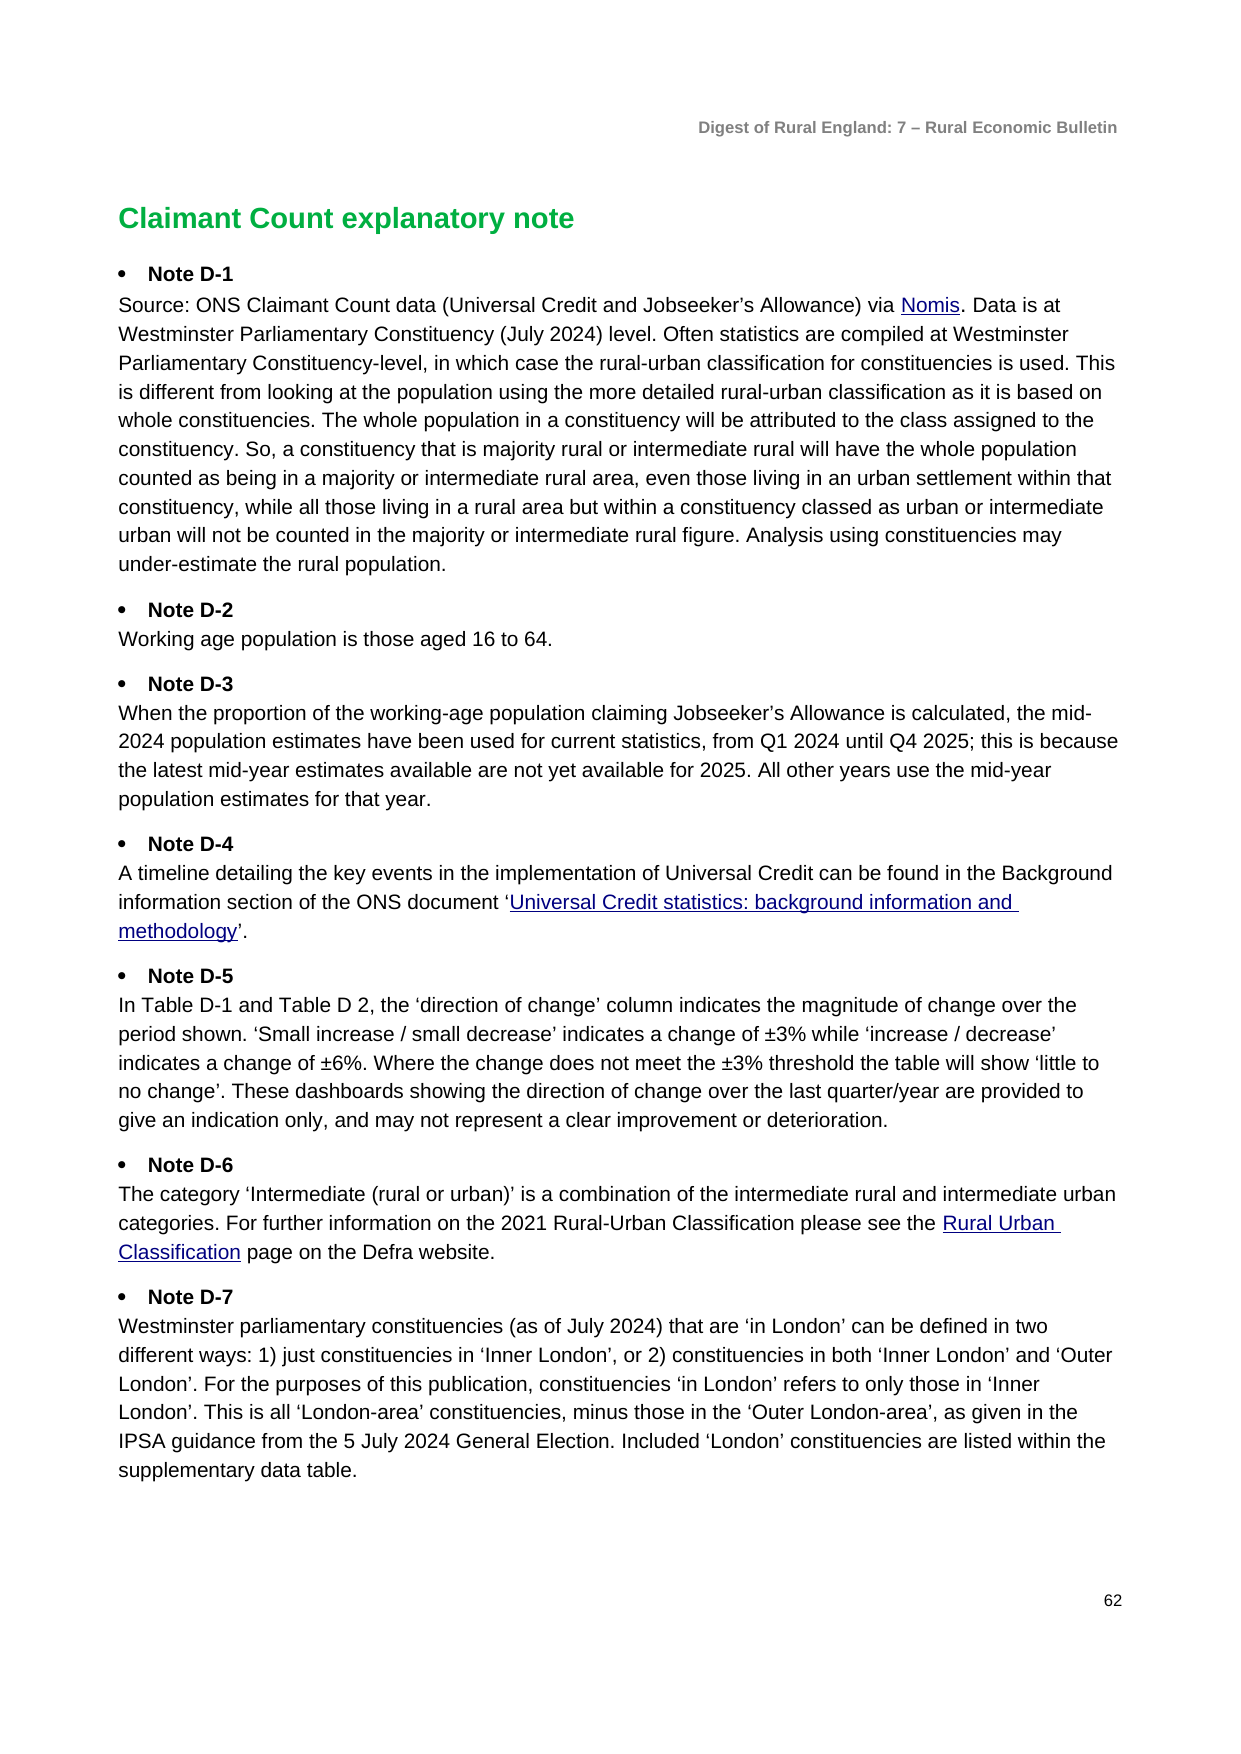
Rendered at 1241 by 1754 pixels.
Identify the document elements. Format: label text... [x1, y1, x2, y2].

subtitle Claimant Count explanatory note [118, 201, 1122, 235]
text A timeline detailing the key events in the implementation of Universal Credit can be found in the Background information section of the ONS document ‘Universal Credit statistics: background information and methodology’. [118, 861, 1122, 943]
list Note D-7 [118, 1285, 1122, 1309]
text When the proportion of the working-age population claiming Jobseeker’s Allowance is calculated, the mid-2024 population estimates have been used for current statistics, from Q1 2024 until Q4 2025; this is because the latest mid-year estimates available are not yet available for 2025. All other years use the mid-year population estimates for that year. [118, 701, 1122, 811]
list Note D-6 [118, 1153, 1122, 1177]
list Note D-3 [118, 672, 1122, 696]
list Note D-5 [118, 964, 1122, 988]
list Note D-2 [118, 597, 1122, 622]
list Note D-1 [118, 262, 1122, 286]
list Note D-4 [118, 832, 1122, 856]
text Westminster parliamentary constituencies (as of July 2024) that are ‘in London’ can be defined in two different ways: 1) just constituencies in ‘Inner London’, or 2) constituencies in both ‘Inner London’ and ‘Outer London’. For the purposes of this publication, constituencies ‘in London’ refers to only those in ‘Inner London’. This is all ‘London-area’ constituencies, minus those in the ‘Outer London-area’, as given in the IPSA guidance from the 5 July 2024 General Election. Included ‘London’ constituencies are listed within the supplementary data table. [118, 1314, 1122, 1482]
text Source: ONS Claimant Count data (Universal Credit and Jobseeker’s Allowance) via Nomis. Data is at Westminster Parliamentary Constituency (July 2024) level. Often statistics are compiled at Westminster Parliamentary Constituency-level, in which case the rural-urban classification for constituencies is used. This is different from looking at the population using the more detailed rural-urban classification as it is based on whole constituencies. The whole population in a constituency will be attributed to the class assigned to the constituency. So, a constituency that is majority rural or intermediate rural will have the whole population counted as being in a majority or intermediate rural area, even those living in an urban settlement within that constituency, while all those living in a rural area but within a constituency classed as urban or intermediate urban will not be counted in the majority or intermediate rural figure. Analysis using constituencies may under-estimate the rural population. [118, 291, 1122, 576]
text In Table D-1 and Table D 2, the ‘direction of change’ column indicates the magnitude of change over the period shown. ‘Small increase / small decrease’ indicates a change of ±3% while ‘increase / decrease’ indicates a change of ±6%. Where the change does not meet the ±3% threshold the table will show ‘little to no change’. These dashboards showing the direction of change over the last quarter/year are provided to give an indication only, and may not represent a clear improvement or deterioration. [118, 993, 1122, 1132]
text Working age population is those aged 16 to 64. [118, 626, 1122, 650]
text The category ‘Intermediate (rural or urban)’ is a combination of the intermediate rural and intermediate urban categories. For further information on the 2021 Rural-Urban Classification please see the Rural Urban Classification page on the Defra website. [118, 1182, 1122, 1264]
